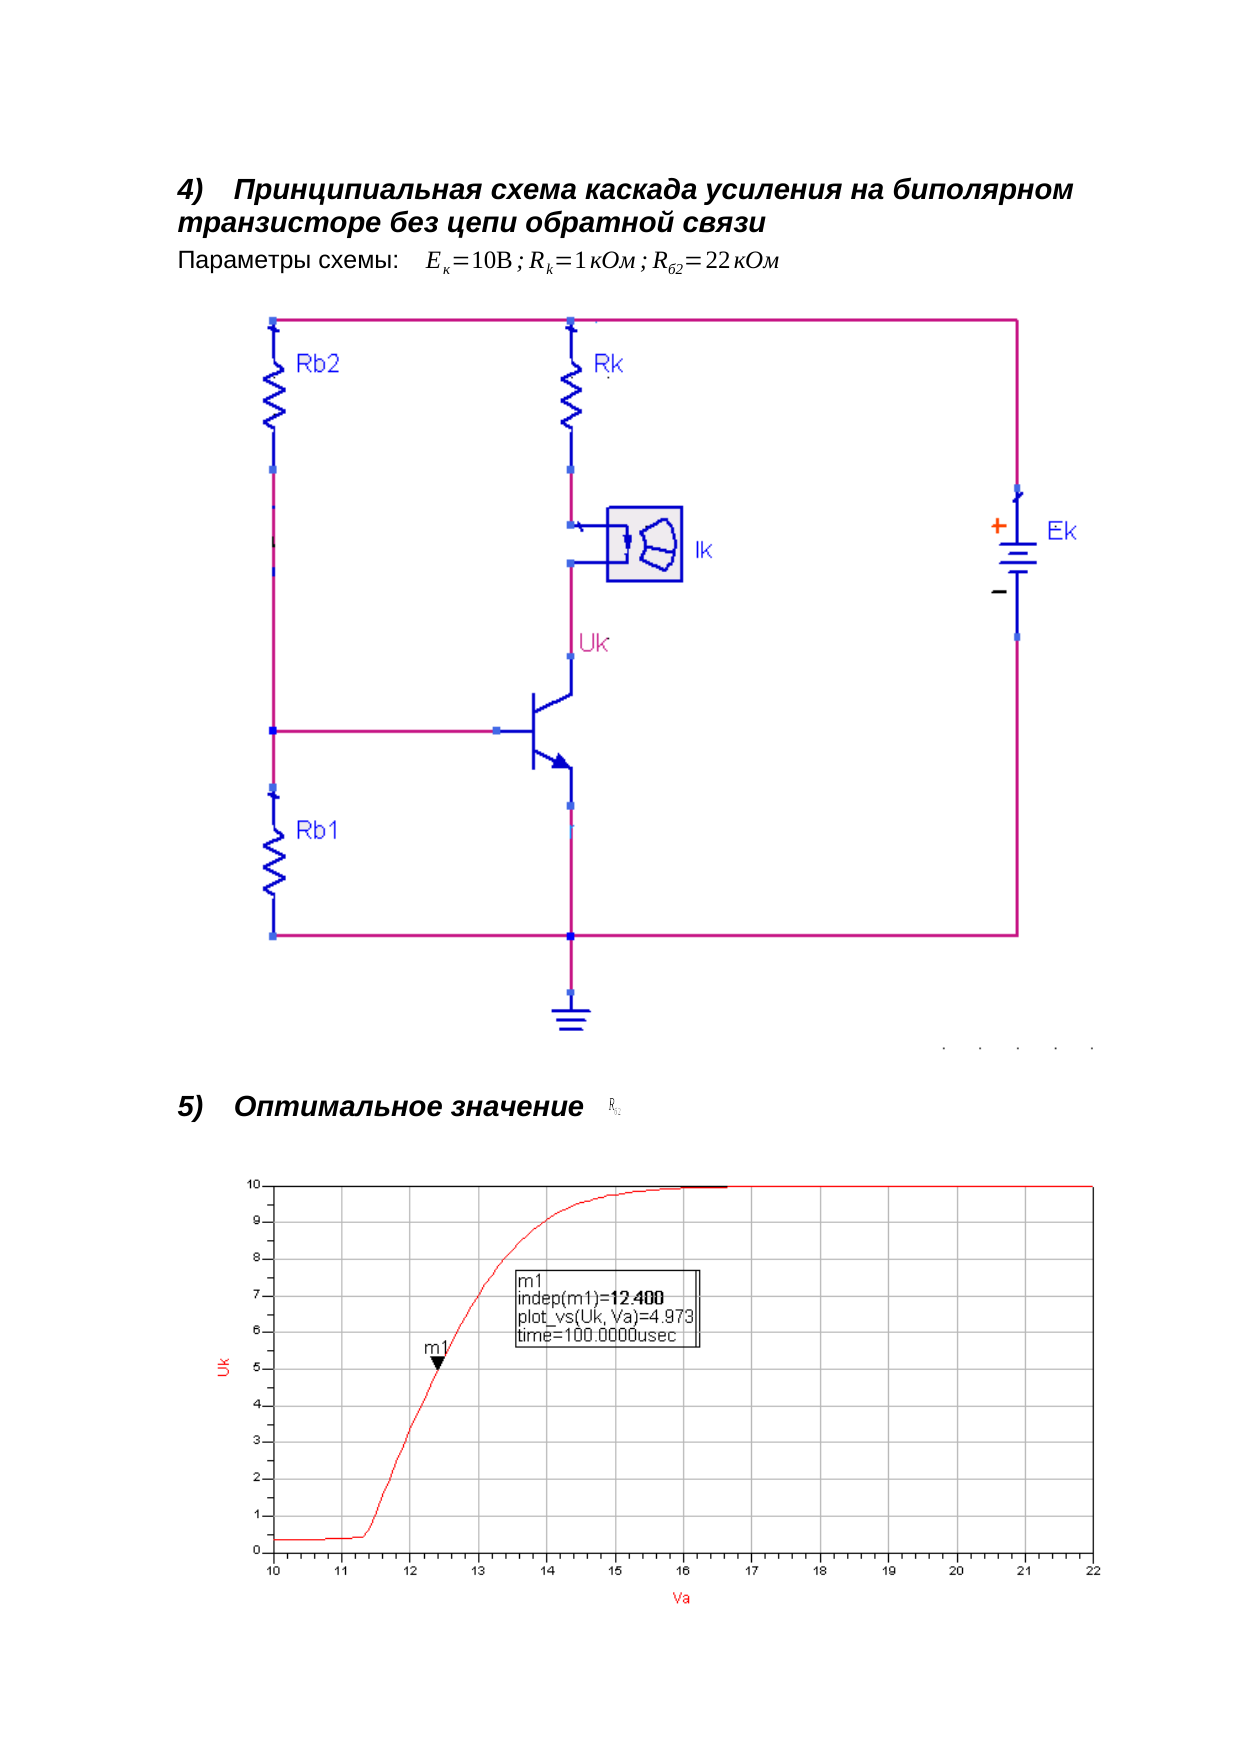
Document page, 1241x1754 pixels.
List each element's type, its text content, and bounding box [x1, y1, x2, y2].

subtitle Оптимальное значение [177, 1086, 1152, 1125]
text Параметры схемы: [177, 245, 1152, 278]
subtitle Принципиальная схема каскада усиления на биполярном транзисторе без цепи обратной связи [177, 172, 1152, 239]
picture [230, 285, 1099, 1054]
